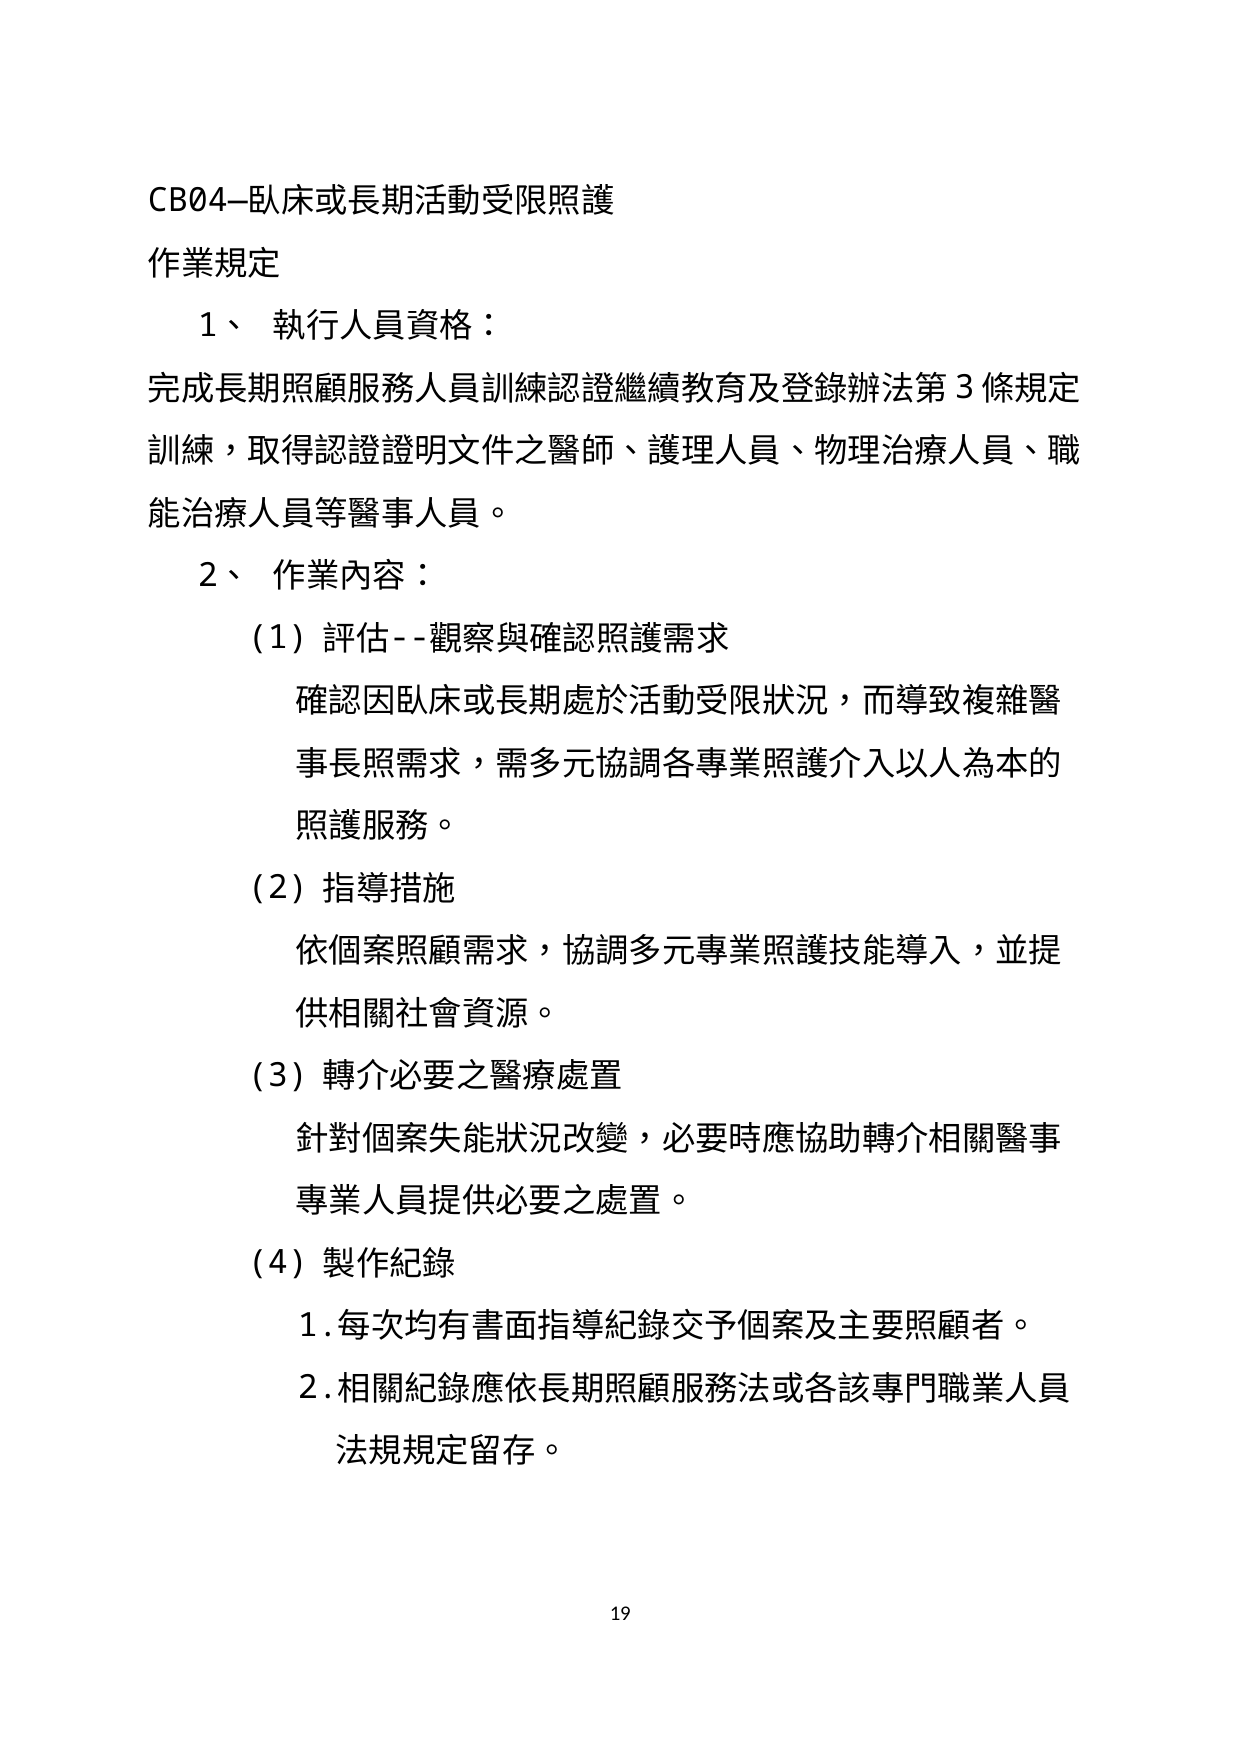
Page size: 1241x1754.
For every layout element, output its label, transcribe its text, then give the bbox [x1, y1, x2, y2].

text 確認因臥床或長期處於活動受限狀況，而導致複雜醫事長照需求，需多元協調各專業照護介入以人為本的照護服務。 [295, 657, 1092, 844]
list 相關紀錄應依長期照顧服務法或各該專門職業人員法規規定留存。 [298, 1344, 1092, 1469]
text 依個案照顧需求，協調多元專業照護技能導入，並提供相關社會資源。 [295, 907, 1092, 1032]
list 執行人員資格： [198, 282, 1092, 344]
list 製作紀錄 [248, 1219, 1092, 1282]
list 指導措施 [248, 844, 1092, 907]
text 完成長期照顧服務人員訓練認證繼續教育及登錄辦法第3條規定訓練，取得認證證明文件之醫師、護理人員、物理治療人員、職能治療人員等醫事人員。 [148, 344, 1092, 532]
list 評估--觀察與確認照護需求 [248, 594, 1092, 657]
list 每次均有書面指導紀錄交予個案及主要照顧者。 [298, 1282, 1092, 1344]
list 轉介必要之醫療處置 [248, 1032, 1092, 1094]
text CB04—臥床或長期活動受限照護 [148, 157, 1092, 219]
text 作業規定 [148, 219, 1092, 282]
text 針對個案失能狀況改變，必要時應協助轉介相關醫事專業人員提供必要之處置。 [295, 1094, 1092, 1219]
list 作業內容： [198, 532, 1092, 594]
